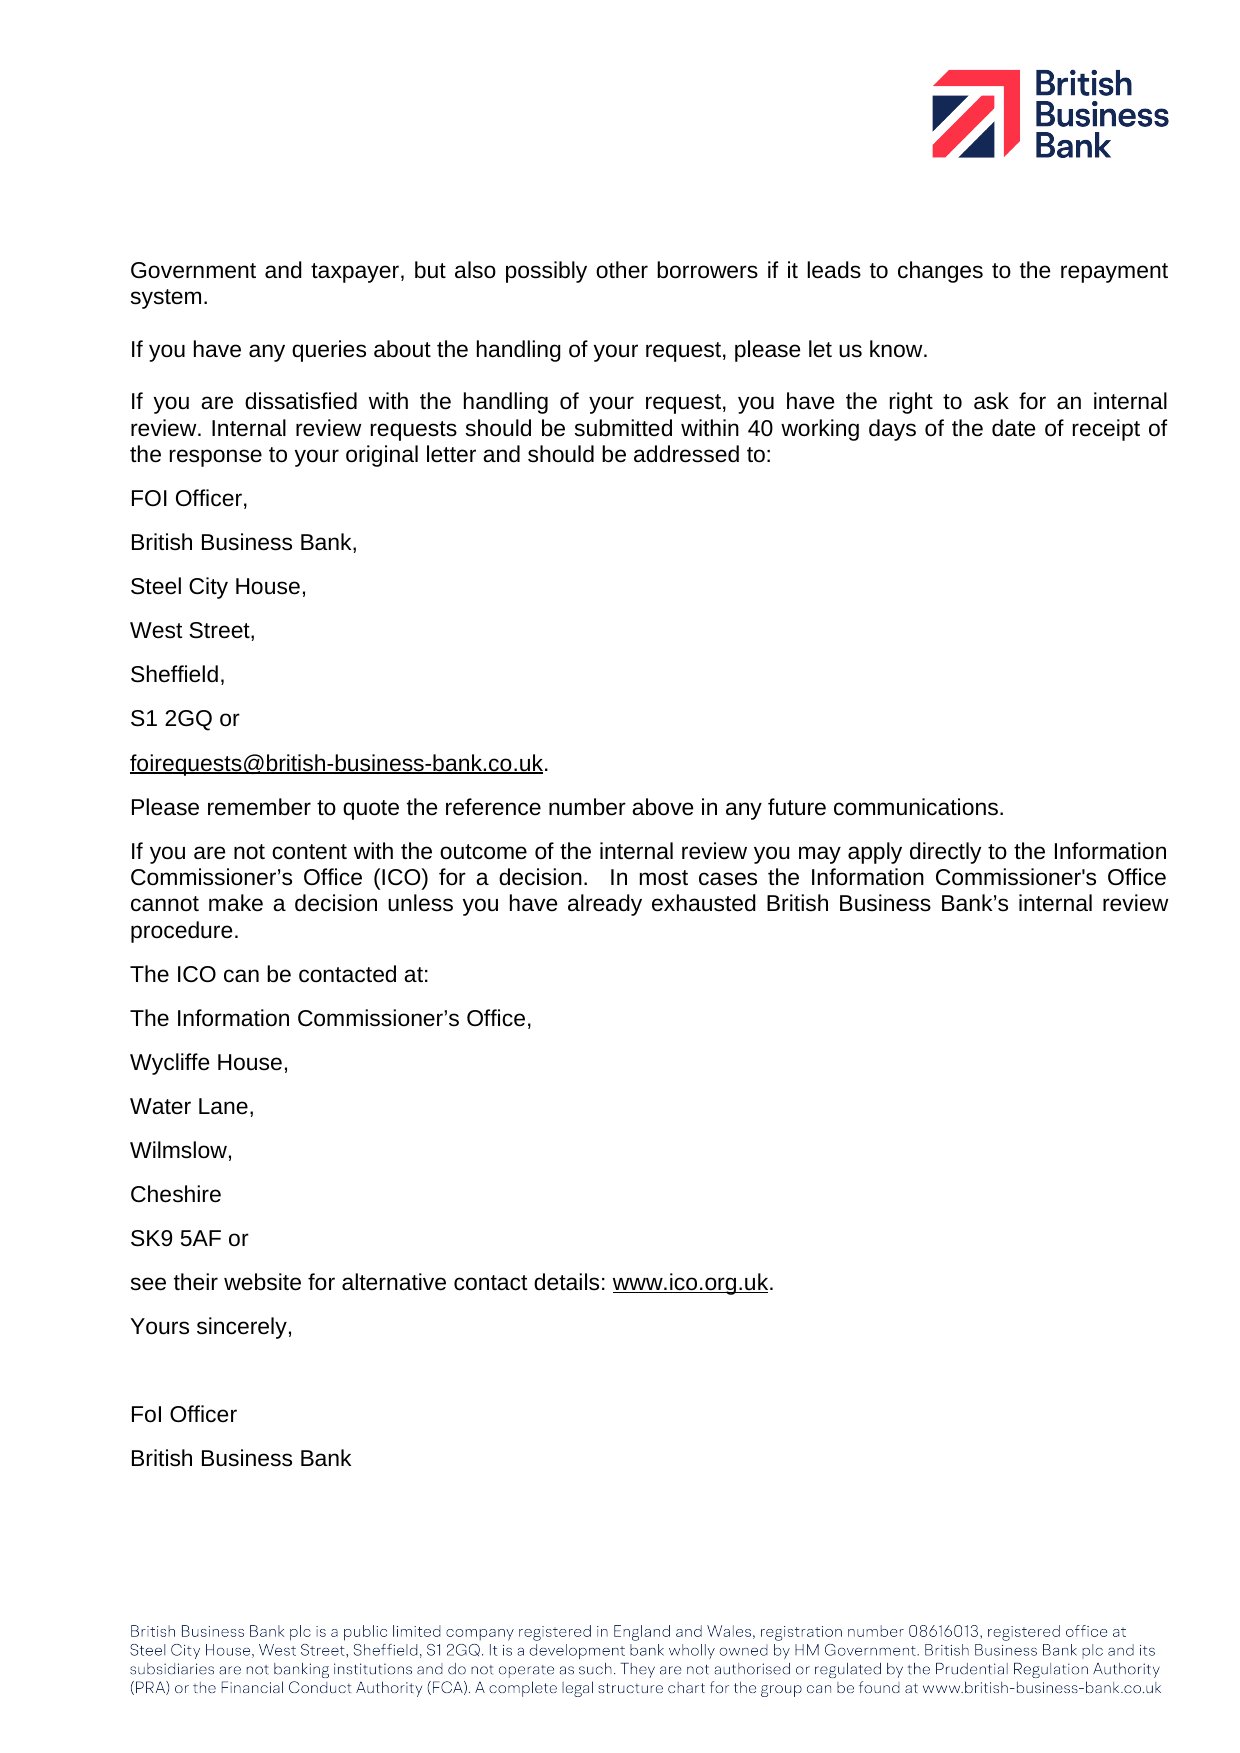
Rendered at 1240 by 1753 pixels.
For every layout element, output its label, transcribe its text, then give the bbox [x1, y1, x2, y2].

text Wilmslow, [130, 1137, 1169, 1163]
text Yours sincerely, [130, 1313, 1169, 1339]
text Water Lane, [130, 1093, 1169, 1119]
text The Information Commissioner’s Office, [130, 1005, 1169, 1031]
text Cheshire [130, 1181, 1169, 1207]
text If you are dissatisfied with the handling of your request, you have the right to ask for an internal review. Internal review requests should be submitted within 40 working days of the date of receipt of the response to your original letter and should be addressed to: [130, 388, 1169, 467]
text foirequests@british-business-bank.co.uk. [130, 749, 1169, 776]
text If you have any queries about the handling of your request, please let us know. [130, 336, 1169, 362]
text FOI Officer, [130, 485, 1169, 511]
text West Street, [130, 617, 1169, 644]
text S1 2GQ or [130, 705, 1169, 732]
text Wycliffe House, [130, 1049, 1169, 1075]
text If you are not content with the outcome of the internal review you may apply directly to the Information Commissioner’s Office (ICO) for a decision. In most cases the Information Commissioner's Office cannot make a decision unless you have already exhausted British Business Bank’s internal review procedure. [130, 838, 1169, 943]
text Please remember to quote the reference number above in any future communications. [130, 793, 1169, 820]
text British Business Bank [130, 1445, 1169, 1472]
text SK9 5AF or [130, 1225, 1169, 1251]
text The ICO can be contacted at: [130, 961, 1169, 987]
text British Business Bank, [130, 529, 1169, 556]
text see their website for alternative contact details: www.ico.org.uk. [130, 1269, 1169, 1296]
text Government and taxpayer, but also possibly other borrowers if it leads to changes to the repayment system. [130, 257, 1169, 309]
text Steel City House, [130, 573, 1169, 599]
text Sheffield, [130, 661, 1169, 688]
text FoI Officer [130, 1401, 1169, 1428]
